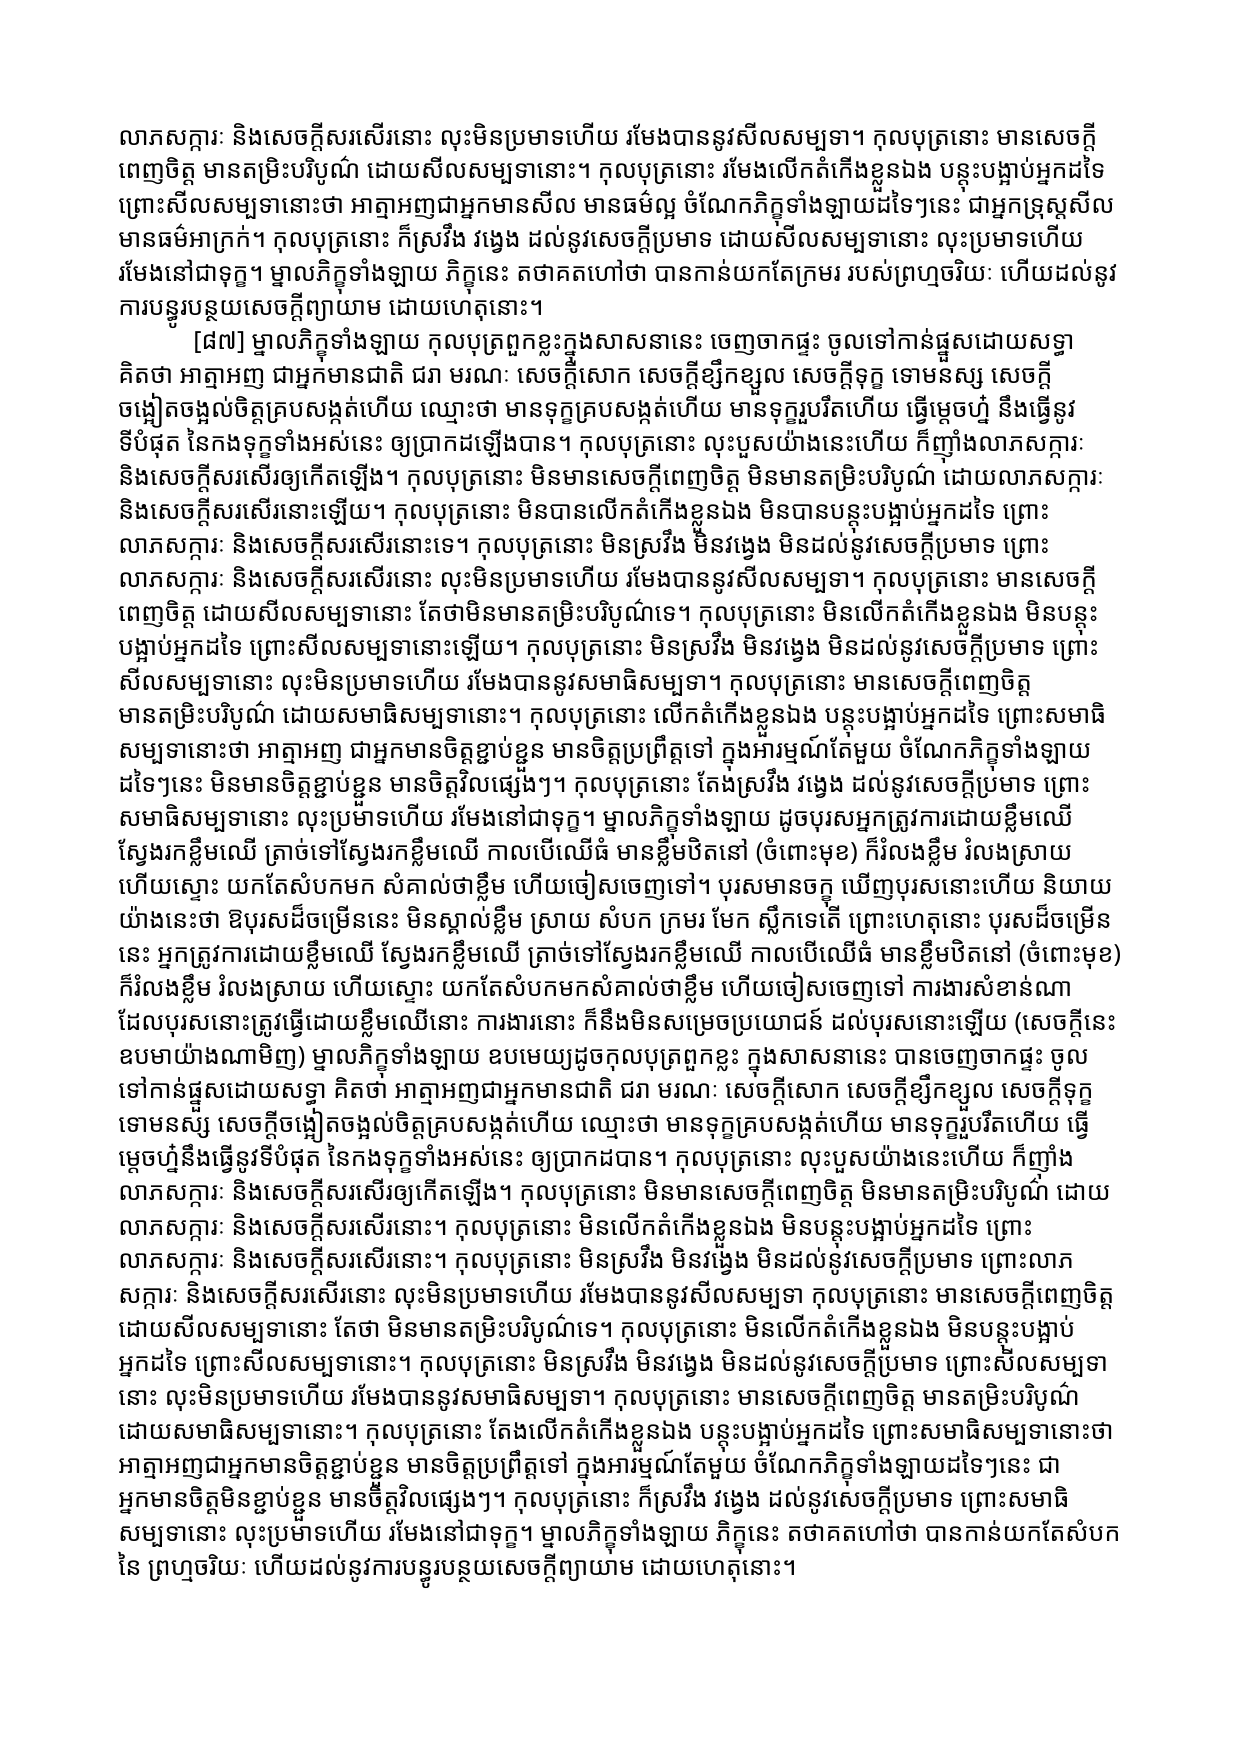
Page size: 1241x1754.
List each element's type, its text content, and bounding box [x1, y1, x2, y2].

text [៨៧] ម្នាលភិក្ខុទាំងឡាយ កុលបុត្រពួកខ្លះក្នុងសាសនានេះ ចេញចាកផ្ទះ ចូលទៅកាន់ផ្នួសដោយសទ្ធា គិតថា អាត្មាអញ ជាអ្នកមានជាតិ ជរា មរណៈ សេចក្តីសោក សេចក្តីខ្សឹកខ្សួល សេចក្តីទុក្ខ ទោមនស្ស សេចក្តីចង្អៀតចង្អល់ចិត្ត​គ្របសង្កត់ហើយ ឈ្មោះថា មានទុក្ខគ្របសង្កត់ហើយ មានទុក្ខរួបរឹតហើយ ធ្វើម្តេចហ្ន៎ នឹងធ្វើនូវទីបំផុត នៃកងទុក្ខទាំងអស់នេះ ឲ្យប្រាកដឡើងបាន។ កុលបុត្រនោះ លុះបួស​យ៉ាងនេះហើយ ក៏ញ៉ាំងលាភសក្ការៈ និងសេចក្តីសរសើរឲ្យកើតឡើង។ កុលបុត្រនោះ មិនមានសេចក្តីពេញចិត្ត មិនមានតម្រិះបរិបូណ៌ ដោយលាភសក្ការៈ និងសេចក្តីសរសើរ​នោះឡើយ។ កុលបុត្រនោះ មិនបានលើកតំកើងខ្លួនឯង មិនបានបន្តុះបង្អាប់អ្នកដទៃ ព្រោះលាភសក្ការៈ និងសេចក្តីសរសើរនោះទេ។ កុលបុត្រនោះ មិនស្រវឹង មិនវង្វេង មិនដល់នូវសេចក្តីប្រមាទ ព្រោះលាភសក្ការៈ និងសេចក្តីសរសើរនោះ លុះមិនប្រមាទ​ហើយ រមែងបាននូវសីលសម្បទា។ កុលបុត្រនោះ មានសេចក្តីពេញចិត្ត ដោយសីលសម្បទា​នោះ តែថាមិនមានតម្រិះបរិបូណ៌ទេ។ កុលបុត្រនោះ មិនលើកតំកើងខ្លួនឯង មិនបន្តុះបង្អាប់អ្នកដទៃ ព្រោះសីលសម្បទានោះឡើយ។ កុលបុត្រនោះ មិនស្រវឹង មិនវង្វេង មិនដល់នូវសេចក្តីប្រមាទ ព្រោះសីលសម្បទានោះ លុះមិនប្រមាទហើយ រមែងបាននូវសមាធិសម្បទា។ កុលបុត្រនោះ មានសេចក្តីពេញចិត្ត មានតម្រិះបរិបូណ៌ ដោយសមាធិសម្បទានោះ។ កុលបុត្រនោះ លើកតំកើងខ្លួនឯង បន្តុះបង្អាប់អ្នកដទៃ ព្រោះសមាធិសម្បទានោះថា អាត្មាអញ ជាអ្នកមានចិត្តខ្ជាប់ខ្ជួន មានចិត្តប្រព្រឹត្តទៅ ក្នុងអារម្មណ៍តែមួយ ចំណែកភិក្ខុទាំងឡាយដទៃៗនេះ មិនមាន​ចិត្ត​ខ្ជាប់ខ្ជួន មានចិត្តវិលផ្សេងៗ។ កុលបុត្រនោះ តែងស្រវឹង វង្វេង ដល់នូវសេចក្តីប្រមាទ ព្រោះសមាធិសម្បទានោះ លុះប្រមាទហើយ រមែងនៅជាទុក្ខ។ ម្នាលភិក្ខុទាំងឡាយ ដូចបុរសអ្នកត្រូវការដោយខ្លឹមឈើ ស្វែងរកខ្លឹមឈើ ត្រាច់ទៅស្វែងរកខ្លឹមឈើ កាលបើឈើធំ មានខ្លឹមឋិតនៅ (ចំពោះមុខ) ក៏រំលងខ្លឹម រំលងស្រាយ ហើយស្ទោះ យកតែសំបកមក សំគាល់ថាខ្លឹម ហើយចៀសចេញទៅ។ បុរសមានចក្ខុ ឃើញបុរសនោះ​ហើយ និយាយយ៉ាងនេះថា ឱបុរសដ៏ចម្រើននេះ មិនស្គាល់ខ្លឹម ស្រាយ សំបក ក្រមរ មែក ស្លឹកទេតើ ព្រោះហេតុនោះ បុរសដ៏ចម្រើននេះ អ្នកត្រូវការដោយខ្លឹមឈើ ស្វែងរកខ្លឹមឈើ ត្រាច់ទៅស្វែងរកខ្លឹមឈើ កាលបើឈើធំ មានខ្លឹមឋិតនៅ (ចំពោះមុខ) ក៏រំលងខ្លឹម រំលងស្រាយ ហើយស្ទោះ យកតែសំបកមកសំគាល់ថាខ្លឹម ហើយចៀសចេញទៅ ការងារសំខាន់ណា ដែលបុរសនោះត្រូវធ្វើដោយខ្លឹមឈើនោះ ការងារនោះ ក៏នឹងមិនសម្រេចប្រយោជន៍ ដល់បុរសនោះឡើយ (សេចក្តីនេះ ឧបមាយ៉ាងណាមិញ) ម្នាលភិក្ខុទាំងឡាយ ឧបមេយ្យដូចកុលបុត្រពួកខ្លះ ក្នុងសាសនានេះ បានចេញចាកផ្ទះ ចូលទៅកាន់ផ្នួសដោយសទ្ធា គិតថា អាត្មាអញជាអ្នកមានជាតិ ជរា មរណៈ សេចក្តីសោក សេចក្តីខ្សឹកខ្សួល សេចក្តីទុក្ខ ទោមនស្ស សេចក្តីចង្អៀតចង្អល់ចិត្តគ្របសង្កត់ហើយ ឈ្មោះថា មានទុក្ខគ្របសង្កត់ហើយ មានទុក្ខរួបរឹតហើយ ធ្វើម្តេចហ្ន៎នឹងធ្វើនូវទីបំផុត នៃកងទុក្ខទាំងអស់នេះ ឲ្យប្រាកដបាន។ កុលបុត្រនោះ លុះបួសយ៉ាងនេះហើយ ក៏ញ៉ាំងលាភសក្ការៈ និងសេចក្តីសរសើរឲ្យកើតឡើង។ កុលបុត្រនោះ មិនមានសេចក្តី​ពេញចិត្ត មិនមានតម្រិះបរិបូណ៌ ដោយលាភសក្ការៈ និងសេចក្តីសរសើរនោះ។ កុលបុត្រ​នោះ មិនលើកតំកើងខ្លួនឯង មិនបន្តុះបង្អាប់អ្នកដទៃ ព្រោះលាភសក្ការៈ និងសេចក្តី​សរសើរ​នោះ។ កុលបុត្រនោះ មិនស្រវឹង មិនវង្វេង មិនដល់នូវសេចក្តីប្រមាទ ព្រោះលាភ​សក្ការៈ និងសេចក្តីសរសើរនោះ លុះមិនប្រមាទហើយ រមែងបាននូវសីលសម្បទា កុលបុត្រនោះ មានសេចក្តីពេញចិត្ត ដោយសីលសម្បទានោះ តែថា មិនមាន​តម្រិះ​បរិបូណ៌ទេ។ កុលបុត្រនោះ មិនលើកតំកើងខ្លួនឯង មិនបន្តុះបង្អាប់អ្នកដទៃ ព្រោះ​សីលសម្បទានោះ។ កុលបុត្រនោះ មិនស្រវឹង មិនវង្វេង មិនដល់នូវសេចក្តីប្រមាទ ព្រោះសីលសម្បទានោះ លុះមិនប្រមាទហើយ រមែងបាននូវសមាធិសម្បទា។ កុលបុត្រនោះ មានសេចក្តីពេញចិត្ត មានតម្រិះបរិបូណ៌ ដោយសមាធិសម្បទានោះ។ កុលបុត្រនោះ តែងលើកតំកើងខ្លួនឯង បន្តុះបង្អាប់អ្នកដទៃ ព្រោះសមាធិសម្បទានោះថា អាត្មាអញជាអ្នកមានចិត្តខ្ជាប់ខ្ជួន មានចិត្តប្រព្រឹត្តទៅ ក្នុងអារម្មណ៍តែមួយ ចំណែកភិក្ខុទាំងឡាយដទៃៗនេះ ជាអ្នកមានចិត្តមិនខ្ជាប់ខ្ជួន មានចិត្តវិលផ្សេងៗ។ កុលបុត្រនោះ ក៏ស្រវឹង វង្វេង ដល់នូវសេចក្តីប្រមាទ ព្រោះសមាធិសម្បទានោះ លុះប្រមាទហើយ រមែងនៅជាទុក្ខ។ ម្នាលភិក្ខុទាំងឡាយ ភិក្ខុនេះ តថាគតហៅថា បានកាន់យកតែសំបកនៃ ព្រហ្មចរិយៈ ហើយដល់នូវការបន្ធូរបន្ថយសេចក្តីព្យាយាម ដោយហេតុនោះ។ [118, 322, 1122, 1583]
text [៨៦] ម្នាលភិក្ខុទាំងឡាយ ក្នុងសាសនានេះ មានកុលបុត្រពួកខ្លះទៀត ចេញ​ចាក​ផ្ទះដោយសទ្ធា ​ចូលទៅកាន់ផ្នួសដោយគិតថា អាត្មាអញជាអ្នកមានជាតិ ជរា មរណៈ សេចក្តី​សោក សេច​ក្តី​ខ្សឹកខ្សួល សេចក្តីទុក្ខ ទោមនស្ស សេចក្តីចង្អៀតចង្អល់ចិត្ត​គ្របសង្កត់ហើយ ឈ្មោះ​ថា មានទុក្ខគ្របសង្កត់ហើយ មានទុក្ខរួបរឹតហើយ ធ្វើម្តេចហ្ន៎ នឹងធ្វើនូវ​ទីបំផុត នៃ​កង​ទុក្ខទាំងអស់នេះ ឲ្យប្រាកដបាន។ កុលបុត្រនោះ លុះបួស​យ៉ាង​នេះ​ហើយ ក៏ញ៉ាំង​លាភ​សក្ការៈ និងសេចក្តីសរសើរឲ្យកើតឡើង។ កុលបុត្រនោះ ក៏មិនមានសេចក្តីពេញចិត្ត មិនមានតម្រិះបរិបូណ៌ ដោយលាភសក្ការៈ និងសេចក្តីសរសើរនោះឡើយ។ កុលបុត្រ​នោះ មិនលើកតំកើងខ្លួនឯង មិនបន្តុះបង្អាប់អ្នកដទៃ ព្រោះលាភសក្ការៈ និងសេចក្តីសរសើរនោះ។ កុលបុត្រនោះ មិនស្រវឹង មិនវង្វេង មិនដល់នូវសេចក្តីប្រមាទ ព្រោះលាភសក្ការៈ និង​សេចក្តី​​សរសើរ​នោះ លុះមិនប្រមាទហើយ រមែងបាននូវសីលសម្បទា។ កុលបុត្រនោះ មាន​សេចក្តី​ពេញ​ចិត្ត មានតម្រិះបរិបូណ៌ដោយសីលសម្បទានោះ។ កុលបុត្រនោះ រមែងលើកតំកើងខ្លួនឯង បន្តុះ​បង្អាប់អ្នកដទៃ ព្រោះសីលសម្បទានោះថា អាត្មាអញជាអ្នកមានសីល មានធម៌ល្អ ចំណែក​ភិក្ខុទាំងឡាយដទៃៗនេះ ជាអ្នកទ្រុស្តសីល មានធម៌អាក្រក់។ កុលបុត្រនោះ រមែង​ស្រវឹង វង្វេង ដល់នូវសេចក្តី​ប្រមាទ ដោយសីលសម្បទានោះ លុះប្រមាទហើយ រមែង​នៅជាទុក្ខ។ ម្នាលភិក្ខុ​ទាំងឡាយ ដូចជាបុរស អ្នកត្រូវការដោយខ្លឹមឈើ ស្វែង​រក​ខ្លឹម​ឈើ ត្រាច់ទៅស្វែងរកខ្លឹម​ឈើ កាលបើឈើធំមានខ្លឹមឋិតនៅ (ចំពោះមុខ) ហើយ ក៏រំលងខ្លឹម ស្រាយ សំបក ហើយកែះយកតែក្រមរមក សំគាល់ថាខ្លឹម ហើយ​ចៀសចេញ​ទៅ។ បុរសមាន​ចក្ខុបានឃើញបុរសនោះហើយ ក៏និយាយយ៉ាងនេះថា ឱបុរសដ៏​ចម្រើននេះ មិនស្គាល់​ខ្លឹម ស្រាយ សំបក ក្រមរ មែក និងស្លឹកទេតើ ហេតុដូច្នោះ បានជាបុរសដ៏ចម្រើននេះ ជាអ្នកត្រូវការដោយខ្លឹមឈើ ស្វែងរកខ្លឹមឈើ ត្រាច់ទៅស្វែងរកខ្លឹមឈើ កាលបើឈើធំមានខ្លឹមឋិតនៅ (ចំពោះមុខ) ហើយ ក៏រំលងខ្លឹម ស្រាយ សំបក ហើយកេះយកតែក្រមរមក សំគាល់ថាខ្លឹម ហើយចៀសចេញទៅ ការងារណា ដែលបុរសនោះត្រូវធ្វើ ដោយខ្លឹមឈើនោះ ការងារនោះ ក៏នឹងមិនសម្រេចប្រយោជន៍ ដល់បុរសនោះឡើយ (សេចក្តីនេះឧបមាយ៉ាងណា) ម្នាលភិក្ខុទាំងឡាយ ឧបមេយ្យ ដូចជាកុលបុត្រពួកខ្លះ ក្នុងសាសនានេះ ចេញចាកផ្ទះដោយសទ្ធា ចូលទៅកាន់ផ្នួសដោយគិតថា អាត្មាអញជាអ្នកមានជាតិ ជរា មរណៈ សេចក្តីសោក សេចក្តីខ្សឹកខ្សួល សេចក្តីទុក្ខ ទោមនស្ស សេចក្តីចង្អៀតចង្អល់ ចិត្តគ្របសង្កត់ហើយ ឈ្មោះថា មានទុក្ខគ្របសង្កត់ហើយ មានទុក្ខរួបរឹតហើយ ធ្វើម្តេចហ្ន៎ នឹងធ្វើនូវទីបំផុត នៃកងទុក្ខទាំងអស់នេះ ឲ្យប្រាកដបាន។ កុលបុត្រនោះ លុះបួសយ៉ាងនេះហើយ ក៏ញ៉ាំង​លាភសក្ការៈ និងសេចក្តីសរសើរឲ្យកើតឡើង។ កុលបុត្រនោះ មិនមានសេចក្តីពេញចិត្ត មិនមានតម្រិះបរិបូណ៌ដោយលាភសក្ការៈ និងសេចក្តីសរសើរនោះឡើយ។ កុលបុត្រនោះ មិនលើកតំកើងខ្លួនឯង មិនបន្តុះបង្អាប់អ្នកដទៃ ព្រោះលាភសក្ការៈ និងសេចក្តីសរសើរនោះ។ កុលបុត្រនោះ មិនស្រវឹង មិនវង្វេង មិនដល់នូវសេចក្តីប្រមាទ ព្រោះលាភសក្ការៈ និងសេចក្តីសរសើរនោះ លុះមិនប្រមាទហើយ រមែងបាន​នូវ​សីលសម្បទា។ កុលបុត្រនោះ មានសេចក្តីពេញចិត្ត មានតម្រិះបរិបូណ៌ ដោយសីលសម្បទានោះ។ កុលបុត្រនោះ រមែងលើកតំកើងខ្លួនឯង បន្តុះបង្អាប់អ្នកដទៃ ព្រោះសីលសម្បទានោះថា អាត្មាអញជាអ្នកមានសីល មានធម៌ល្អ ចំណែកភិក្ខុទាំងឡាយដទៃៗនេះ ជាអ្នកទ្រុស្តសីល មានធម៌អាក្រក់។ កុលបុត្រនោះ ក៏ស្រវឹង វង្វេង ដល់នូវសេចក្តីប្រមាទ ដោយសីលសម្បទានោះ លុះប្រមាទហើយ រមែងនៅជាទុក្ខ។ ម្នាលភិក្ខុទាំងឡាយ ភិក្ខុនេះ តថាគតហៅថា បានកាន់យកតែក្រមរ របស់ព្រហ្មចរិយៈ ហើយដល់នូវការបន្ធូរបន្ថយសេចក្តីព្យាយាម ដោយហេតុនោះ។ [118, 118, 1122, 322]
